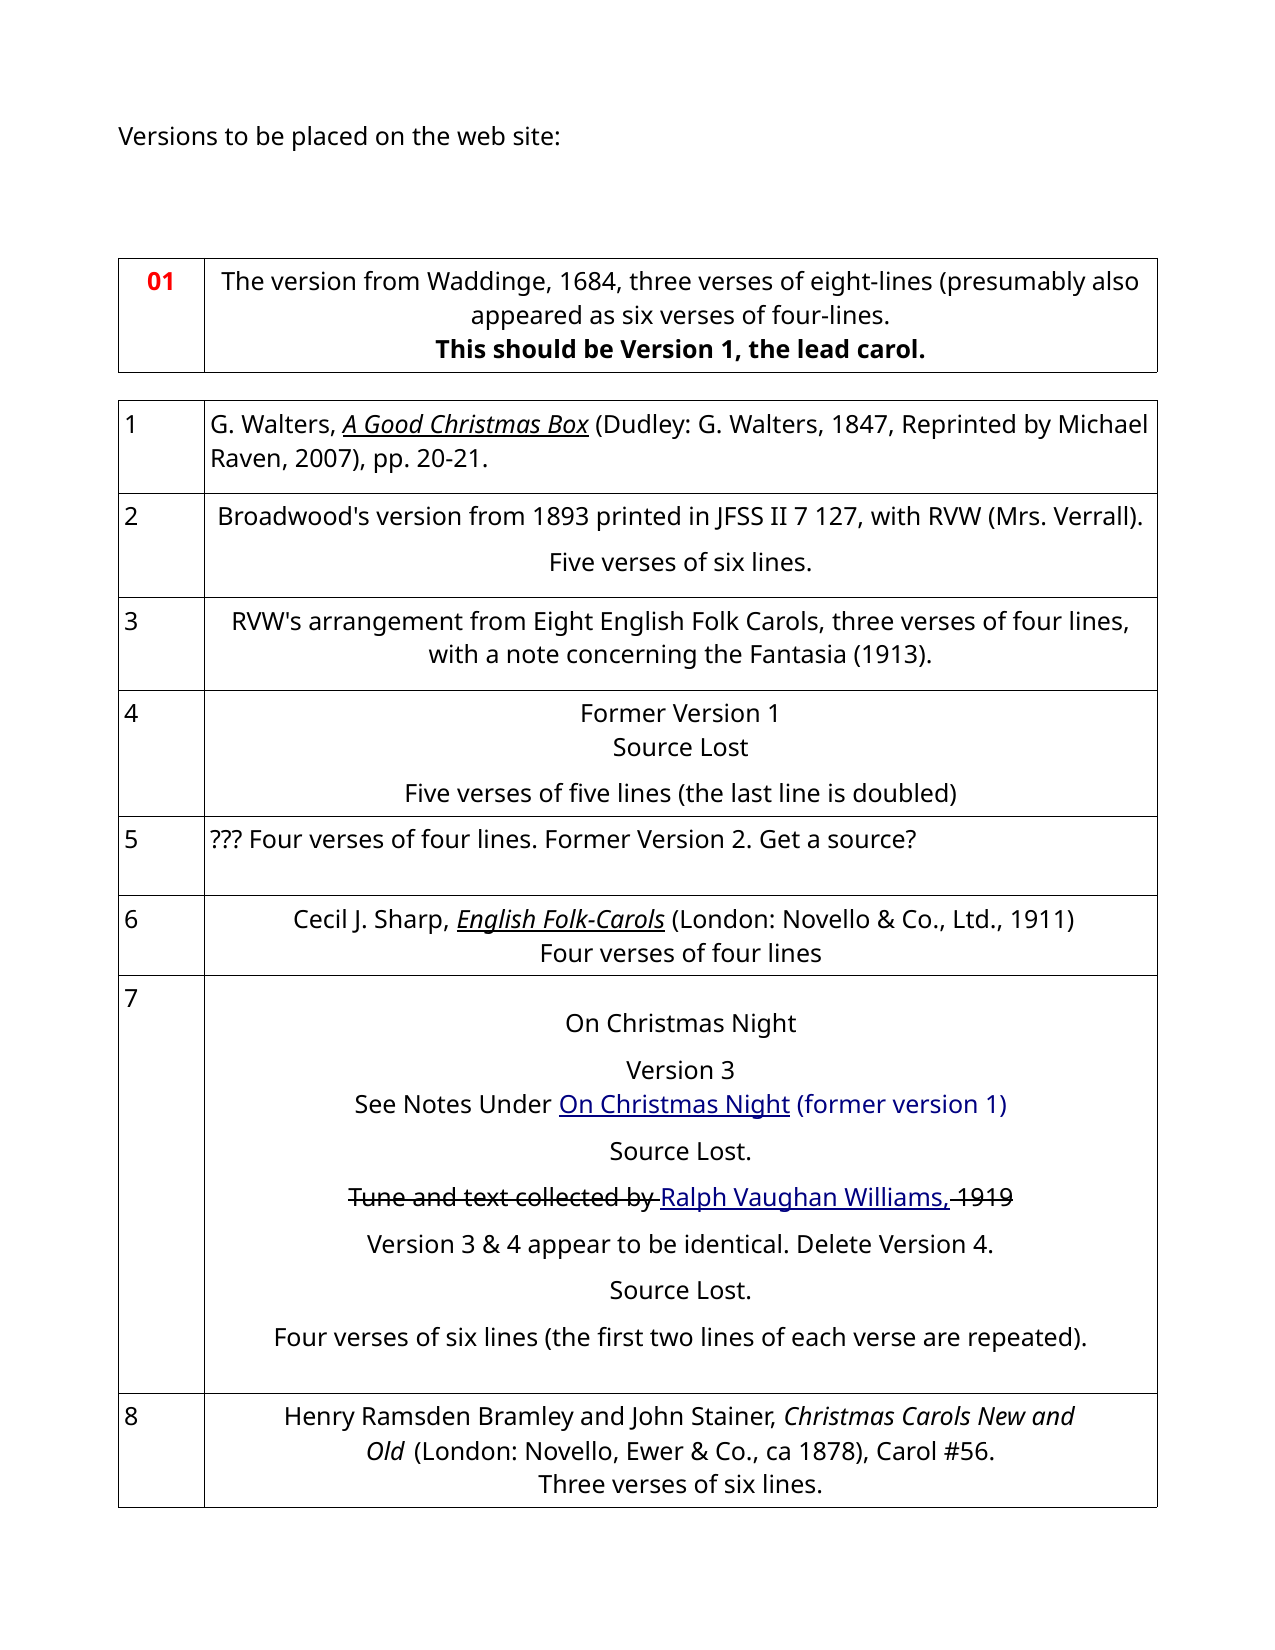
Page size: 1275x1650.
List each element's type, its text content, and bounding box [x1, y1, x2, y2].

table_header 1 [119, 401, 204, 493]
table_cell RVW's arrangement from Eight English Folk Carols, three verses of four lines, with a note concerning the Fantasia (1913). [205, 598, 1157, 689]
table_cell Henry Ramsden Bramley and John Stainer, Christmas Carols New and Old (London: Novello, Ewer & Co., ca 1878), Carol #56. Three verses of six lines. [205, 1394, 1157, 1507]
table_cell Cecil J. Sharp, English Folk-Carols (London: Novello & Co., Ltd., 1911) Four verses of four lines [205, 896, 1157, 975]
text Versions to be placed on the web site: [118, 118, 1157, 152]
table_cell 6 [119, 896, 204, 975]
table_header G. Walters, A Good Christmas Box (Dudley: G. Walters, 1847, Reprinted by Michael Raven, 2007), pp. 20-21. [205, 401, 1157, 493]
table_header The version from Waddinge, 1684, three verses of eight-lines (presumably also appeared as six verses of four-lines. This should be Version 1, the lead carol. [205, 259, 1157, 372]
table_header 01 [119, 259, 204, 372]
table_cell 7 [119, 976, 204, 1393]
table_cell ??? Four verses of four lines. Former Version 2. Get a source? [205, 817, 1157, 895]
table_cell 4 [119, 691, 204, 816]
table_cell 3 [119, 598, 204, 689]
table_cell 5 [119, 817, 204, 895]
table_cell 2 [119, 494, 204, 597]
table_cell On Christmas Night Version 3 See Notes Under On Christmas Night (former version 1) Source Lost. Tune and text collected by Ralph Vaughan Williams, 1919 Version 3 & 4 appear to be identical. Delete Version 4. Source Lost. Four verses of six lines (the first two lines of each verse are repeated). [205, 976, 1157, 1393]
table_cell 8 [119, 1394, 204, 1507]
table_cell Former Version 1 Source Lost Five verses of five lines (the last line is doubled) [205, 691, 1157, 816]
table_cell Broadwood's version from 1893 printed in JFSS II 7 127, with RVW (Mrs. Verrall). Five verses of six lines. [205, 494, 1157, 597]
